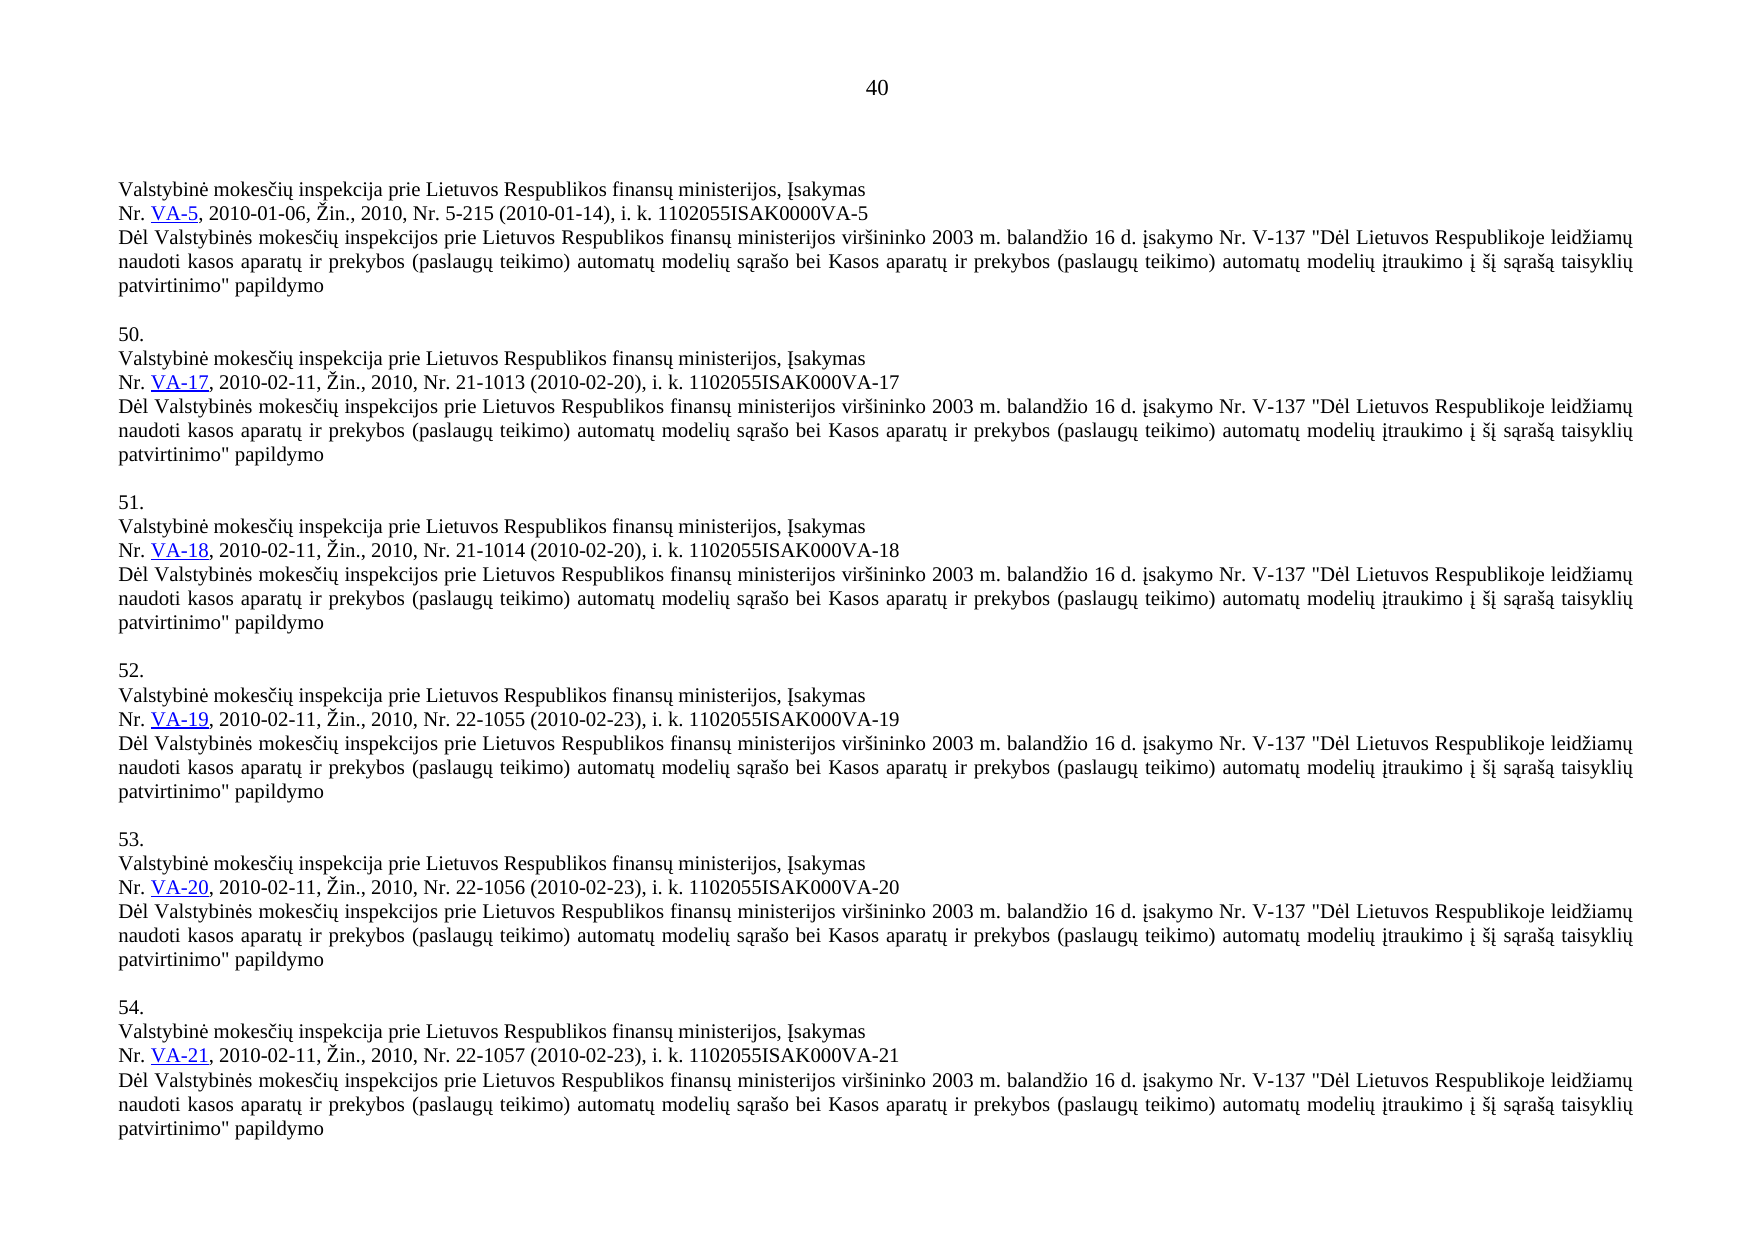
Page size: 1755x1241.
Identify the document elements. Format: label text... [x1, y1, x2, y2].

text 51. [118, 490, 1636, 514]
text 52. [118, 658, 1636, 682]
text Dėl Valstybinės mokesčių inspekcijos prie Lietuvos Respublikos finansų ministerijos viršininko 2003 m. balandžio 16 d. įsakymo Nr. V-137 "Dėl Lietuvos Respublikoje leidžiamų naudoti kasos aparatų ir prekybos (paslaugų teikimo) automatų modelių sąrašo bei Kasos aparatų ir prekybos (paslaugų teikimo) automatų modelių įtraukimo į šį sąrašą taisyklių patvirtinimo" papildymo [118, 899, 1636, 971]
text Dėl Valstybinės mokesčių inspekcijos prie Lietuvos Respublikos finansų ministerijos viršininko 2003 m. balandžio 16 d. įsakymo Nr. V-137 "Dėl Lietuvos Respublikoje leidžiamų naudoti kasos aparatų ir prekybos (paslaugų teikimo) automatų modelių sąrašo bei Kasos aparatų ir prekybos (paslaugų teikimo) automatų modelių įtraukimo į šį sąrašą taisyklių patvirtinimo" papildymo [118, 562, 1636, 634]
text Dėl Valstybinės mokesčių inspekcijos prie Lietuvos Respublikos finansų ministerijos viršininko 2003 m. balandžio 16 d. įsakymo Nr. V-137 "Dėl Lietuvos Respublikoje leidžiamų naudoti kasos aparatų ir prekybos (paslaugų teikimo) automatų modelių sąrašo bei Kasos aparatų ir prekybos (paslaugų teikimo) automatų modelių įtraukimo į šį sąrašą taisyklių patvirtinimo" papildymo [118, 394, 1636, 466]
text Valstybinė mokesčių inspekcija prie Lietuvos Respublikos finansų ministerijos, Įsakymas [118, 1019, 1636, 1043]
text Valstybinė mokesčių inspekcija prie Lietuvos Respublikos finansų ministerijos, Įsakymas [118, 682, 1636, 707]
text Nr. VA-5, 2010-01-06, Žin., 2010, Nr. 5-215 (2010-01-14), i. k. 1102055ISAK0000VA-5 [118, 201, 1636, 225]
text 53. [118, 827, 1636, 851]
text 50. [118, 322, 1636, 346]
text 54. [118, 995, 1636, 1019]
text Valstybinė mokesčių inspekcija prie Lietuvos Respublikos finansų ministerijos, Įsakymas [118, 851, 1636, 875]
text Nr. VA-19, 2010-02-11, Žin., 2010, Nr. 22-1055 (2010-02-23), i. k. 1102055ISAK000VA-19 [118, 707, 1636, 731]
text Nr. VA-21, 2010-02-11, Žin., 2010, Nr. 22-1057 (2010-02-23), i. k. 1102055ISAK000VA-21 [118, 1043, 1636, 1067]
text Nr. VA-20, 2010-02-11, Žin., 2010, Nr. 22-1056 (2010-02-23), i. k. 1102055ISAK000VA-20 [118, 875, 1636, 899]
text Dėl Valstybinės mokesčių inspekcijos prie Lietuvos Respublikos finansų ministerijos viršininko 2003 m. balandžio 16 d. įsakymo Nr. V-137 "Dėl Lietuvos Respublikoje leidžiamų naudoti kasos aparatų ir prekybos (paslaugų teikimo) automatų modelių sąrašo bei Kasos aparatų ir prekybos (paslaugų teikimo) automatų modelių įtraukimo į šį sąrašą taisyklių patvirtinimo" papildymo [118, 225, 1636, 297]
text Valstybinė mokesčių inspekcija prie Lietuvos Respublikos finansų ministerijos, Įsakymas [118, 514, 1636, 538]
text Valstybinė mokesčių inspekcija prie Lietuvos Respublikos finansų ministerijos, Įsakymas [118, 346, 1636, 370]
text Dėl Valstybinės mokesčių inspekcijos prie Lietuvos Respublikos finansų ministerijos viršininko 2003 m. balandžio 16 d. įsakymo Nr. V-137 "Dėl Lietuvos Respublikoje leidžiamų naudoti kasos aparatų ir prekybos (paslaugų teikimo) automatų modelių sąrašo bei Kasos aparatų ir prekybos (paslaugų teikimo) automatų modelių įtraukimo į šį sąrašą taisyklių patvirtinimo" papildymo [118, 731, 1636, 803]
text Nr. VA-17, 2010-02-11, Žin., 2010, Nr. 21-1013 (2010-02-20), i. k. 1102055ISAK000VA-17 [118, 370, 1636, 394]
text Nr. VA-18, 2010-02-11, Žin., 2010, Nr. 21-1014 (2010-02-20), i. k. 1102055ISAK000VA-18 [118, 538, 1636, 562]
text Valstybinė mokesčių inspekcija prie Lietuvos Respublikos finansų ministerijos, Įsakymas [118, 177, 1636, 201]
text Dėl Valstybinės mokesčių inspekcijos prie Lietuvos Respublikos finansų ministerijos viršininko 2003 m. balandžio 16 d. įsakymo Nr. V-137 "Dėl Lietuvos Respublikoje leidžiamų naudoti kasos aparatų ir prekybos (paslaugų teikimo) automatų modelių sąrašo bei Kasos aparatų ir prekybos (paslaugų teikimo) automatų modelių įtraukimo į šį sąrašą taisyklių patvirtinimo" papildymo [118, 1067, 1636, 1140]
